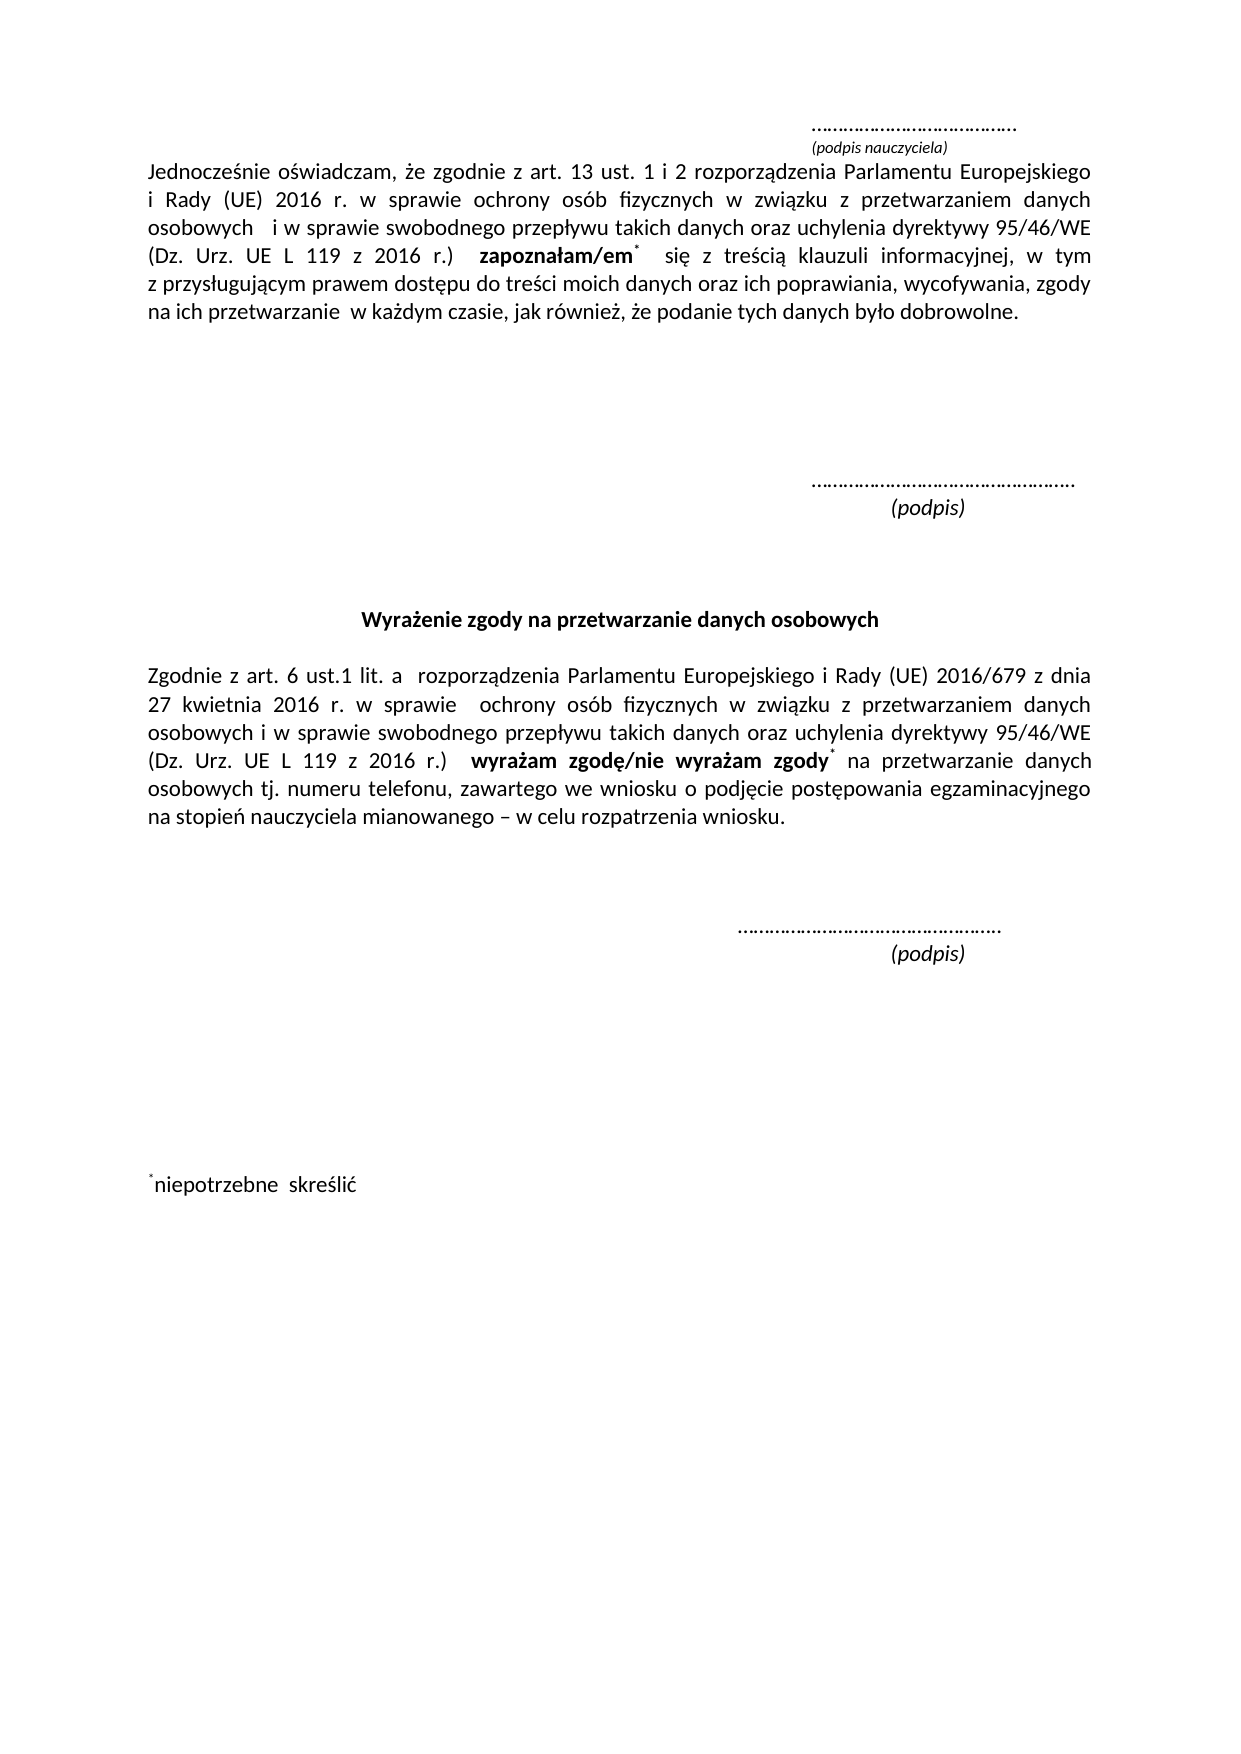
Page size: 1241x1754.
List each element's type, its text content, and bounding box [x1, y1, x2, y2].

text Zgodnie z art. 6 ust.1 lit. a rozporządzenia Parlamentu Europejskiego i Rady (UE) 2016/679 z dnia 27 kwietnia 2016 r. w sprawie ochrony osób fizycznych w związku z przetwarzaniem danych osobowych i w sprawie swobodnego przepływu takich danych oraz uchylenia dyrektywy 95/46/WE (Dz. Urz. UE L 119 z 2016 r.) wyrażam zgodę/nie wyrażam zgody* na przetwarzanie danych osobowych tj. numeru telefonu, zawartego we wniosku o podjęcie postępowania egzaminacyjnego na stopień nauczyciela mianowanego – w celu rozpatrzenia wniosku. [148, 662, 1093, 830]
text ………………………………………….. [148, 437, 1093, 493]
text ………………………………… [738, 109, 1093, 137]
text (podpis) [148, 939, 1093, 967]
text (podpis nauczyciela) [148, 137, 1093, 157]
text Jednocześnie oświadczam, że zgodnie z art. 13 ust. 1 i 2 rozporządzenia Parlamentu Europejskiego i Rady (UE) 2016 r. w sprawie ochrony osób fizycznych w związku z przetwarzaniem danych osobowych i w sprawie swobodnego przepływu takich danych oraz uchylenia dyrektywy 95/46/WE (Dz. Urz. UE L 119 z 2016 r.) zapoznałam/em* się z treścią klauzuli informacyjnej, w tym z przysługującym prawem dostępu do treści moich danych oraz ich poprawiania, wycofywania, zgody na ich przetwarzanie w każdym czasie, jak również, że podanie tych danych było dobrowolne. [148, 157, 1093, 325]
text Wyrażenie zgody na przetwarzanie danych osobowych [148, 606, 1093, 634]
text (podpis) [148, 493, 1093, 522]
text ………………………………………….. [148, 911, 1093, 939]
text *niepotrzebne skreślić [148, 1170, 1093, 1198]
